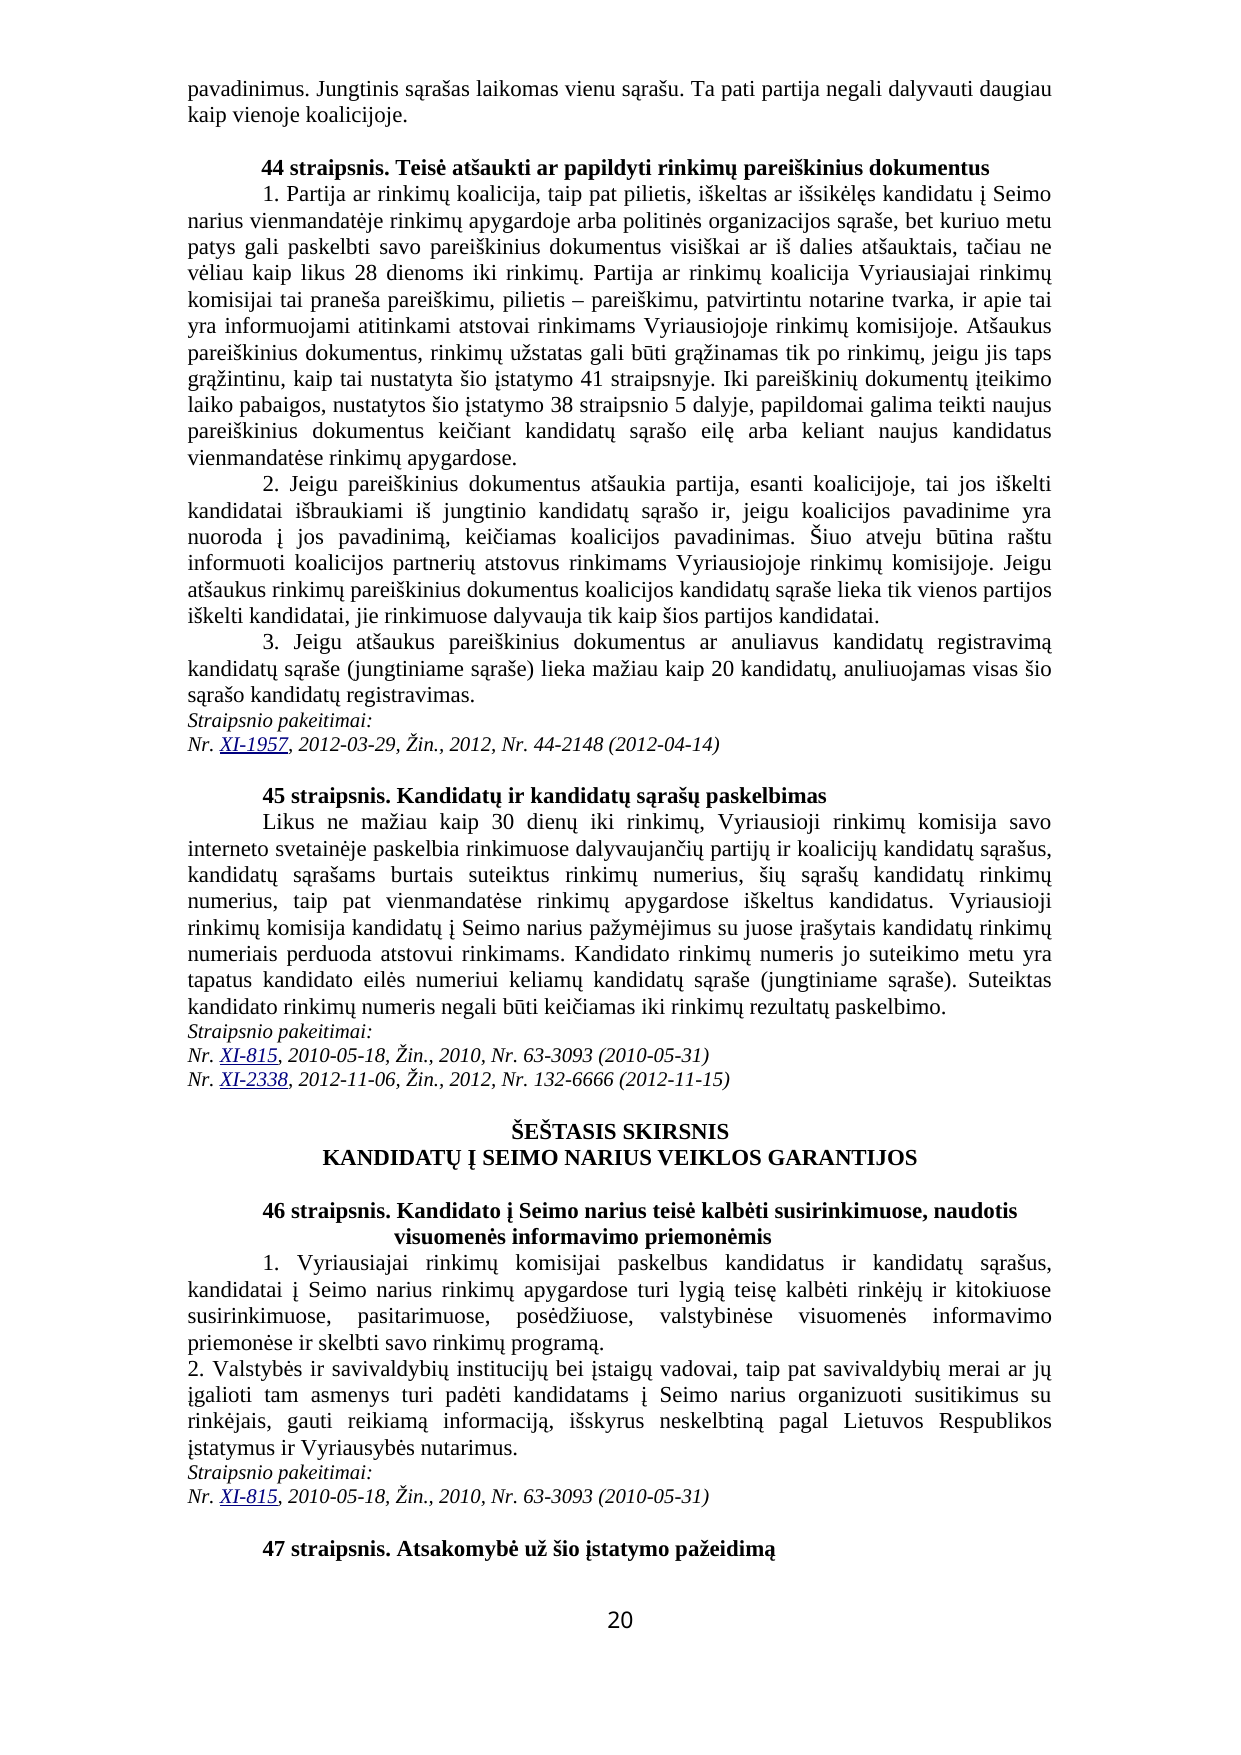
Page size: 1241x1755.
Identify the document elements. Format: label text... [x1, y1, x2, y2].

subtitle 46 straipsnis. Kandidato į Seimo narius teisė kalbėti susirinkimuose, naudotis [262, 1197, 1053, 1223]
subtitle visuomenės informavimo priemonėmis [394, 1223, 1053, 1249]
text pavadinimus. Jungtinis sąrašas laikomas vienu sąrašu. Ta pati partija negali dalyvauti daugiau kaip vienoje koalicijoje. [187, 75, 1053, 128]
text Nr. XI-815, 2010-05-18, Žin., 2010, Nr. 63-3093 (2010-05-31) [187, 1043, 1053, 1067]
text Likus ne mažiau kaip 30 dienų iki rinkimų, Vyriausioji rinkimų komisija savo interneto svetainėje paskelbia rinkimuose dalyvaujančių partijų ir koalicijų kandidatų sąrašus, kandidatų sąrašams burtais suteiktus rinkimų numerius, šių sąrašų kandidatų rinkimų numerius, taip pat vienmandatėse rinkimų apygardose iškeltus kandidatus. Vyriausioji rinkimų komisija kandidatų į Seimo narius pažymėjimus su juose įrašytais kandidatų rinkimų numeriais perduoda atstovui rinkimams. Kandidato rinkimų numeris jo suteikimo metu yra tapatus kandidato eilės numeriui keliamų kandidatų sąraše (jungtiniame sąraše). Suteiktas kandidato rinkimų numeris negali būti keičiamas iki rinkimų rezultatų paskelbimo. [187, 808, 1053, 1019]
subtitle ŠEŠTASIS SKIRSNIS [187, 1118, 1053, 1144]
text 3. Jeigu atšaukus pareiškinius dokumentus ar anuliavus kandidatų registravimą kandidatų sąraše (jungtiniame sąraše) lieka mažiau kaip 20 kandidatų, anuliuojamas visas šio sąrašo kandidatų registravimas. [187, 628, 1053, 707]
text 47 straipsnis. Atsakomybė už šio įstatymo pažeidimą [187, 1535, 1053, 1561]
text 2. Valstybės ir savivaldybių institucijų bei įstaigų vadovai, taip pat savivaldybių merai ar jų įgalioti tam asmenys turi padėti kandidatams į Seimo narius organizuoti susitikimus su rinkėjais, gauti reikiamą informaciją, išskyrus neskelbtiną pagal Lietuvos Respublikos įstatymus ir Vyriausybės nutarimus. [187, 1355, 1053, 1460]
text 45 straipsnis. Kandidatų ir kandidatų sąrašų paskelbimas [187, 782, 1053, 808]
subtitle KANDIDATŲ Į SEIMO NARIUS VEIKLOS GARANTIJOS [187, 1144, 1053, 1170]
text Nr. XI-815, 2010-05-18, Žin., 2010, Nr. 63-3093 (2010-05-31) [187, 1484, 1053, 1508]
text 44 straipsnis. Teisė atšaukti ar papildyti rinkimų pareiškinius dokumentus [187, 154, 1053, 180]
text 2. Jeigu pareiškinius dokumentus atšaukia partija, esanti koalicijoje, tai jos iškelti kandidatai išbraukiami iš jungtinio kandidatų sąrašo ir, jeigu koalicijos pavadinime yra nuoroda į jos pavadinimą, keičiamas koalicijos pavadinimas. Šiuo atveju būtina raštu informuoti koalicijos partnerių atstovus rinkimams Vyriausiojoje rinkimų komisijoje. Jeigu atšaukus rinkimų pareiškinius dokumentus koalicijos kandidatų sąraše lieka tik vienos partijos iškelti kandidatai, jie rinkimuose dalyvauja tik kaip šios partijos kandidatai. [187, 470, 1053, 628]
text Straipsnio pakeitimai: [187, 1460, 1053, 1484]
text Nr. XI-2338, 2012-11-06, Žin., 2012, Nr. 132-6666 (2012-11-15) [187, 1067, 1053, 1091]
text 1. Vyriausiajai rinkimų komisijai paskelbus kandidatus ir kandidatų sąrašus, kandidatai į Seimo narius rinkimų apygardose turi lygią teisę kalbėti rinkėjų ir kitokiuose susirinkimuose, pasitarimuose, posėdžiuose, valstybinėse visuomenės informavimo priemonėse ir skelbti savo rinkimų programą. [187, 1249, 1053, 1355]
text Straipsnio pakeitimai: [187, 707, 1053, 732]
text 1. Partija ar rinkimų koalicija, taip pat pilietis, iškeltas ar išsikėlęs kandidatu į Seimo narius vienmandatėje rinkimų apygardoje arba politinės organizacijos sąraše, bet kuriuo metu patys gali paskelbti savo pareiškinius dokumentus visiškai ar iš dalies atšauktais, tačiau ne vėliau kaip likus 28 dienoms iki rinkimų. Partija ar rinkimų koalicija Vyriausiajai rinkimų komisijai tai praneša pareiškimu, pilietis – pareiškimu, patvirtintu notarine tvarka, ir apie tai yra informuojami atitinkami atstovai rinkimams Vyriausiojoje rinkimų komisijoje. Atšaukus pareiškinius dokumentus, rinkimų užstatas gali būti grąžinamas tik po rinkimų, jeigu jis taps grąžintinu, kaip tai nustatyta šio įstatymo 41 straipsnyje. Iki pareiškinių dokumentų įteikimo laiko pabaigos, nustatytos šio įstatymo 38 straipsnio 5 dalyje, papildomai galima teikti naujus pareiškinius dokumentus keičiant kandidatų sąrašo eilę arba keliant naujus kandidatus vienmandatėse rinkimų apygardose. [187, 180, 1053, 470]
text Nr. XI-1957, 2012-03-29, Žin., 2012, Nr. 44-2148 (2012-04-14) [187, 732, 1053, 756]
text Straipsnio pakeitimai: [187, 1019, 1053, 1043]
